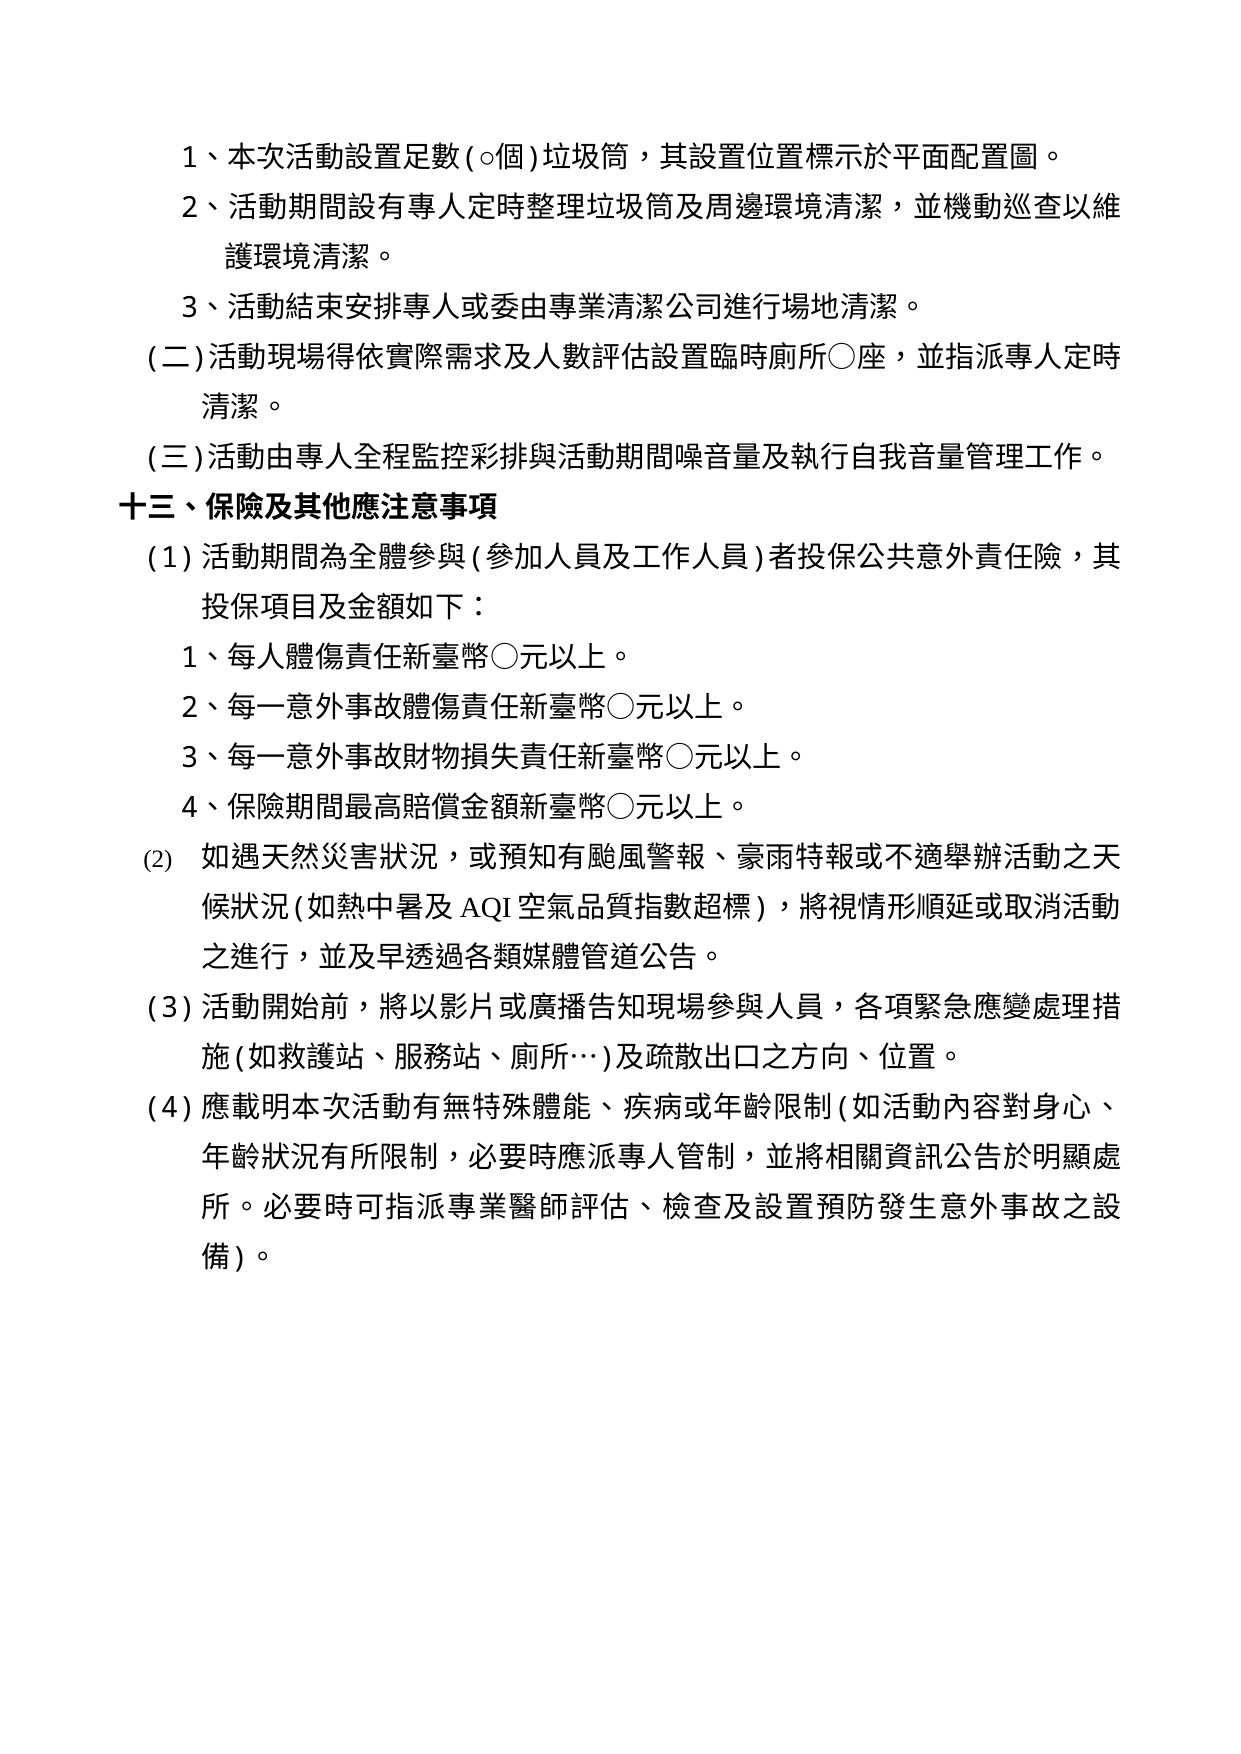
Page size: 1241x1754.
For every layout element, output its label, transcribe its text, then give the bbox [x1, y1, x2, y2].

list 如遇天然災害狀況，或預知有颱風警報、豪雨特報或不適舉辦活動之天候狀況(如熱中暑及AQI空氣品質指數超標)，將視情形順延或取消活動之進行，並及早透過各類媒體管道公告。 [143, 827, 1122, 977]
text 十三、保險及其他應注意事項 [118, 477, 1122, 527]
list 活動開始前，將以影片或廣播告知現場參與人員，各項緊急應變處理措施(如救護站、服務站、廁所…)及疏散出口之方向、位置。 [143, 977, 1122, 1077]
text 1、本次活動設置足數(○個)垃圾筒，其設置位置標示於平面配置圖。 [181, 127, 1122, 177]
text 4、保險期間最高賠償金額新臺幣○元以上。 [181, 777, 1122, 827]
list 應載明本次活動有無特殊體能、疾病或年齡限制(如活動內容對身心、年齡狀況有所限制，必要時應派專人管制，並將相關資訊公告於明顯處所。必要時可指派專業醫師評估、檢查及設置預防發生意外事故之設備)。 [143, 1077, 1122, 1277]
text 2、活動期間設有專人定時整理垃圾筒及周邊環境清潔，並機動巡查以維護環境清潔。 [181, 177, 1122, 277]
text 3、活動結束安排專人或委由專業清潔公司進行場地清潔。 [181, 277, 1122, 327]
list 活動期間為全體參與(參加人員及工作人員)者投保公共意外責任險，其投保項目及金額如下： [143, 527, 1122, 627]
text (二)活動現場得依實際需求及人數評估設置臨時廁所○座，並指派專人定時清潔。 [143, 327, 1122, 427]
text 1、每人體傷責任新臺幣○元以上。 [181, 627, 1122, 677]
text (三)活動由專人全程監控彩排與活動期間噪音量及執行自我音量管理工作。 [143, 427, 1122, 477]
text 2、每一意外事故體傷責任新臺幣○元以上。 [181, 677, 1122, 727]
text 3、每一意外事故財物損失責任新臺幣○元以上。 [181, 727, 1122, 777]
